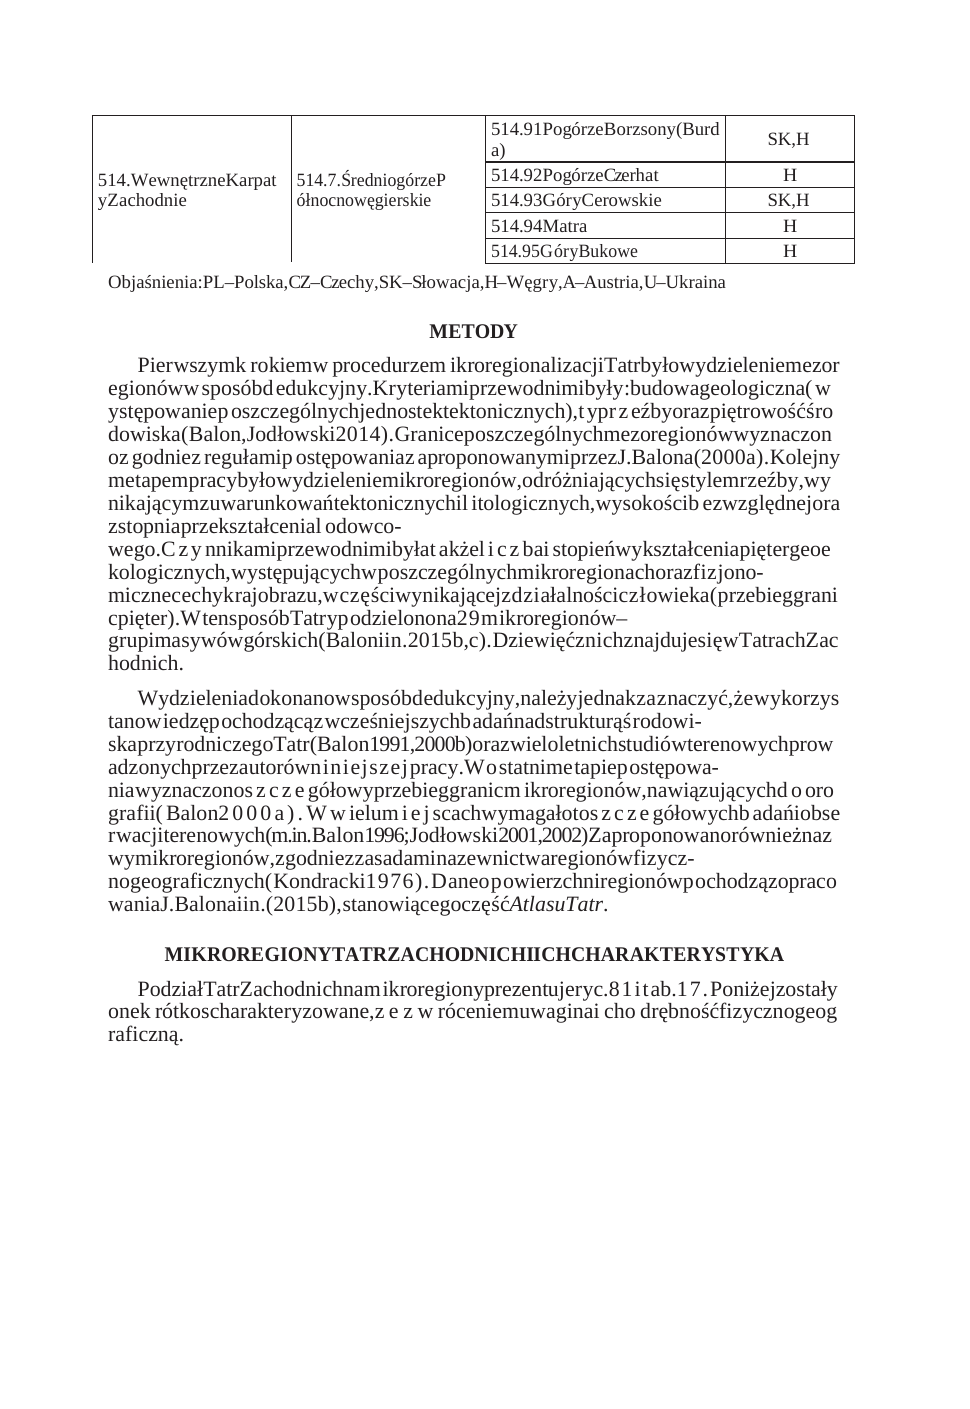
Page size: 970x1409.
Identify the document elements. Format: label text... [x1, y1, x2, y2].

table_cell 514.93GóryCerowskie [486, 188, 725, 212]
text METODY [82, 318, 866, 343]
table_header SK,H [726, 116, 854, 161]
text PierwszymkrokiemwprocedurzemikroregionalizacjiTatrbyłowydzieleniemezoregionówwsposóbdedukcyjny.Kryteriamiprzewodnimibyły:budowageologiczna(występowanieposzczególnychjednostektektonicznych),typrzeźbyorazpiętrowośćśrodowiska(Balon,Jodłowski2014).GraniceposzczególnychmezoregionówwyznaczonozgodniezregułamipostępowaniazaproponowanymiprzezJ.Balona(2000a).Kolejnymetapempracybyłowydzieleniemikroregionów,odróżniającychsięstylemrzeźby,wynikającymzuwarunkowańtektonicznychilitologicznych,wysokościbezwzględnejorazstopniaprzekształcenialodowco-wego.Czynnikamiprzewodnimibyłatakżeliczbaistopieńwykształceniapiętergeoekologicznych,występującychwposzczególnychmikroregionachorazfizjono-micznecechykrajobrazu,wczęściwynikającejzdziałalnościczłowieka(przebieggranicpięter).WtensposóbTatrypodzielonona29mikroregionów–grupimasywówgórskich(Baloniin.2015b,c).DziewięćznichznajdujesięwTatrachZachodnich. [108, 354, 840, 675]
table_cell H [726, 239, 854, 263]
table_header 514.91PogórzeBorzsony(Burda) [486, 116, 725, 161]
table_cell SK,H [726, 188, 854, 212]
table_cell 514.92PogórzeCzerhat [486, 163, 725, 187]
text Wydzieleniadokonanowsposóbdedukcyjny,należyjednakzaznaczyć,żewykorzystanowiedzępochodzącązwcześniejszychbadańnadstrukturąśrodowi-skaprzyrodniczegoTatr(Balon1991,2000b)orazwieloletnichstudiówterenowychprowadzonychprzezautorówniniejszejpracy.Wostatnimetapiepostępowa-niawyznaczonoszczegółowyprzebieggranicmikroregionów,nawiązującychdoorografii(Balon2000a).Wwielumiejscachwymagałotoszczegółowychbadańiobserwacjiterenowych(m.in.Balon1996;Jodłowski2001,2002)Zaproponowanorównieżnazwymikroregionów,zgodniezzasadaminazewnictwaregionówfizycz-nogeograficznych(Kondracki1976).DaneopowierzchniregionówpochodzązopracowaniaJ.Balonaiin.(2015b),stanowiącegoczęśćAtlasuTatr. [108, 687, 840, 916]
text PodziałTatrZachodnichnamikroregionyprezentujeryc.81itab.17.Poniżejzostałyonekrótkoscharakteryzowane,zezwróceniemuwaginaichodrębnośćfizycznogeograficzną. [108, 978, 840, 1046]
table_cell 514.95GóryBukowe [486, 239, 725, 263]
table_cell 514.94Matra [486, 213, 725, 238]
table_cell H [726, 163, 854, 187]
text Objaśnienia:PL–Polska,CZ–Czechy,SK–Słowacja,H–Węgry,A–Austria,U–Ukraina [108, 271, 866, 292]
table_cell H [726, 213, 854, 238]
table_header 514.7.ŚredniogórzePółnocnowęgierskie [291, 116, 485, 263]
text MIKROREGIONYTATRZACHODNICHIICHCHARAKTERYSTYKA [82, 942, 866, 966]
table_header 514.WewnętrzneKarpatyZachodnie [93, 116, 291, 263]
